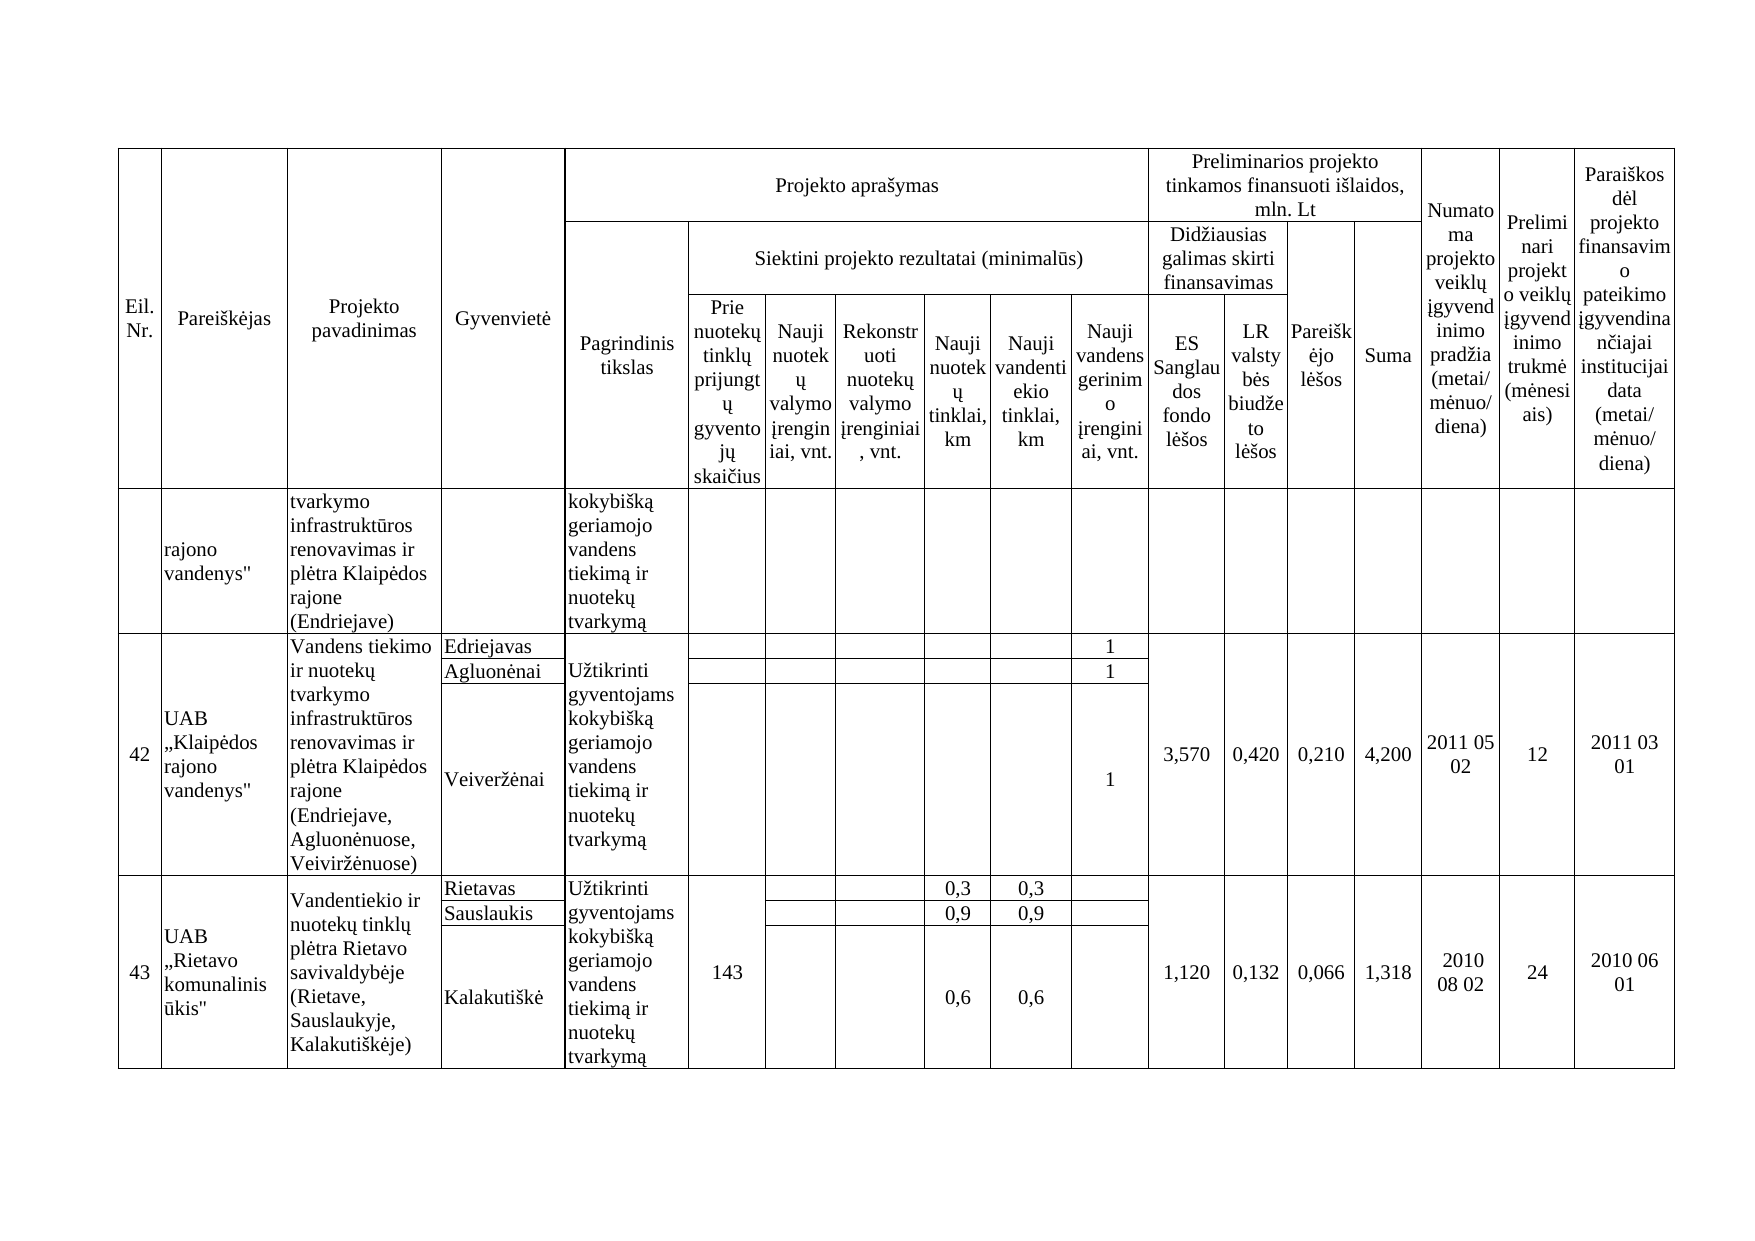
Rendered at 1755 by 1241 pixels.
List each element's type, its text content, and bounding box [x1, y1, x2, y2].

table_header Numatoma projekto veiklų įgyvendinimo pradžia (metai/ mėnuo/ diena) [1422, 149, 1499, 488]
table_cell [836, 684, 924, 875]
table_cell 2010 06 01 [1575, 876, 1674, 1068]
table_cell [689, 684, 765, 875]
table_cell [925, 684, 990, 875]
table_cell 1,120 [1149, 876, 1224, 1068]
table_cell [1288, 489, 1354, 633]
table_cell LR valstybės biudžeto lėšos [1225, 295, 1287, 488]
table_cell [689, 489, 765, 633]
table_header Preliminarios projekto tinkamos finansuoti išlaidos, mln. Lt [1149, 149, 1421, 221]
table_cell Veiveržėnai [442, 684, 564, 875]
table_cell [1575, 489, 1674, 633]
table_cell 4,200 [1355, 634, 1421, 875]
table_cell [991, 684, 1071, 875]
table_cell 1 [1072, 684, 1148, 875]
table_cell Edriejavas [442, 634, 564, 658]
table_header Eil. Nr. [119, 149, 161, 488]
table_cell [836, 901, 924, 925]
table_cell 1 [1072, 659, 1148, 683]
table_cell Užtikrinti gyventojams kokybišką geriamojo vandens tiekimą ir nuotekų tvarkymą [566, 634, 688, 875]
table_cell [925, 659, 990, 683]
table_cell 12 [1500, 634, 1574, 875]
table_cell [1500, 489, 1574, 633]
table_cell [1225, 489, 1287, 633]
table_cell 3,570 [1149, 634, 1224, 875]
table_cell Sauslaukis [442, 901, 564, 925]
table_cell [766, 489, 835, 633]
table_cell [766, 659, 835, 683]
table_cell 0,132 [1225, 876, 1287, 1068]
table_cell 0,3 [925, 876, 990, 900]
table_cell 2010 08 02 [1422, 876, 1499, 1068]
table_cell kokybišką geriamojo vandens tiekimą ir nuotekų tvarkymą [566, 489, 688, 633]
table_cell Užtikrinti gyventojams kokybišką geriamojo vandens tiekimą ir nuotekų tvarkymą [566, 876, 688, 1068]
table_cell Vandentiekio ir nuotekų tinklų plėtra Rietavo savivaldybėje (Rietave, Sauslaukyje, Kalakutiškėje) [288, 876, 441, 1068]
table_cell [442, 489, 564, 633]
table_cell Suma [1355, 222, 1421, 488]
table_header Pareiškėjas [162, 149, 287, 488]
table_cell Siektini projekto rezultatai (minimalūs) [689, 222, 1148, 294]
table_cell [689, 634, 765, 658]
table_cell UAB „Klaipėdos rajono vandenys" [162, 634, 287, 875]
table_cell Nauji nuotekų tinklai, km [925, 295, 990, 488]
table_cell [836, 926, 924, 1068]
table_cell ES Sanglaudos fondo lėšos [1149, 295, 1224, 488]
table_cell Pareiškėjo lėšos [1288, 222, 1354, 488]
table_cell UAB „Rietavo komunalinis ūkis" [162, 876, 287, 1068]
table_cell Rekonstruoti nuotekų valymo įrenginiai, vnt. [836, 295, 924, 488]
table_header Projekto aprašymas [566, 149, 1148, 221]
table_cell [766, 926, 835, 1068]
table_cell rajono vandenys" [162, 489, 287, 633]
table_cell Pagrindinis tikslas [566, 222, 688, 488]
table_cell [925, 489, 990, 633]
table_cell Prie nuotekų tinklų prijungtų gyventojų skaičius [689, 295, 765, 488]
table_header Preliminari projekto veiklų įgyvendinimo trukmė (mėnesiais) [1500, 149, 1574, 488]
table_cell [1072, 901, 1148, 925]
table_cell [991, 659, 1071, 683]
table_header Projekto pavadinimas [288, 149, 441, 488]
table_cell 2011 03 01 [1575, 634, 1674, 875]
table_cell 0,066 [1288, 876, 1354, 1068]
table_cell 24 [1500, 876, 1574, 1068]
table_cell tvarkymo infrastruktūros renovavimas ir plėtra Klaipėdos rajone (Endriejave) [288, 489, 441, 633]
table_cell [689, 659, 765, 683]
table_cell [836, 489, 924, 633]
table_cell 0,420 [1225, 634, 1287, 875]
table_cell [836, 659, 924, 683]
table_cell 0,6 [925, 926, 990, 1068]
table_cell [766, 876, 835, 900]
table_cell [766, 634, 835, 658]
table_cell 0,6 [991, 926, 1071, 1068]
table_cell 0,9 [991, 901, 1071, 925]
table_cell 42 [119, 634, 161, 875]
table_cell 0,9 [925, 901, 990, 925]
table_header Paraiškos dėl projekto finansavimo pateikimo įgyvendinančiajai institucijai data (metai/ mėnuo/ diena) [1575, 149, 1674, 488]
table_cell [991, 634, 1071, 658]
table_cell Vandens tiekimo ir nuotekų tvarkymo infrastruktūros renovavimas ir plėtra Klaipėdos rajone (Endriejave, Agluonėnuose, Veiviržėnuose) [288, 634, 441, 875]
table_cell [836, 634, 924, 658]
table_cell [836, 876, 924, 900]
table_cell [925, 634, 990, 658]
table_cell 1,318 [1355, 876, 1421, 1068]
table_cell [1149, 489, 1224, 633]
table_header Gyvenvietė [442, 149, 564, 488]
table_cell 0,3 [991, 876, 1071, 900]
table_cell [766, 901, 835, 925]
table_cell [766, 684, 835, 875]
table_cell Agluonėnai [442, 659, 564, 683]
table_cell 1 [1072, 634, 1148, 658]
table_cell Nauji nuotekų valymo įrenginiai, vnt. [766, 295, 835, 488]
table_cell [1072, 876, 1148, 900]
table_cell 0,210 [1288, 634, 1354, 875]
table_cell 43 [119, 876, 161, 1068]
table_cell [1072, 926, 1148, 1068]
table_cell 143 [689, 876, 765, 1068]
table_cell 2011 05 02 [1422, 634, 1499, 875]
table_cell Kalakutiškė [442, 926, 564, 1068]
table_cell Nauji vandentiekio tinklai, km [991, 295, 1071, 488]
table_cell Nauji vandens gerinimo įrenginiai, vnt. [1072, 295, 1148, 488]
table_cell [991, 489, 1071, 633]
table_cell Rietavas [442, 876, 564, 900]
table_cell Didžiausias galimas skirti finansavimas [1149, 222, 1287, 294]
table_cell [1422, 489, 1499, 633]
table_cell [119, 489, 161, 633]
table_cell [1355, 489, 1421, 633]
table_cell [1072, 489, 1148, 633]
